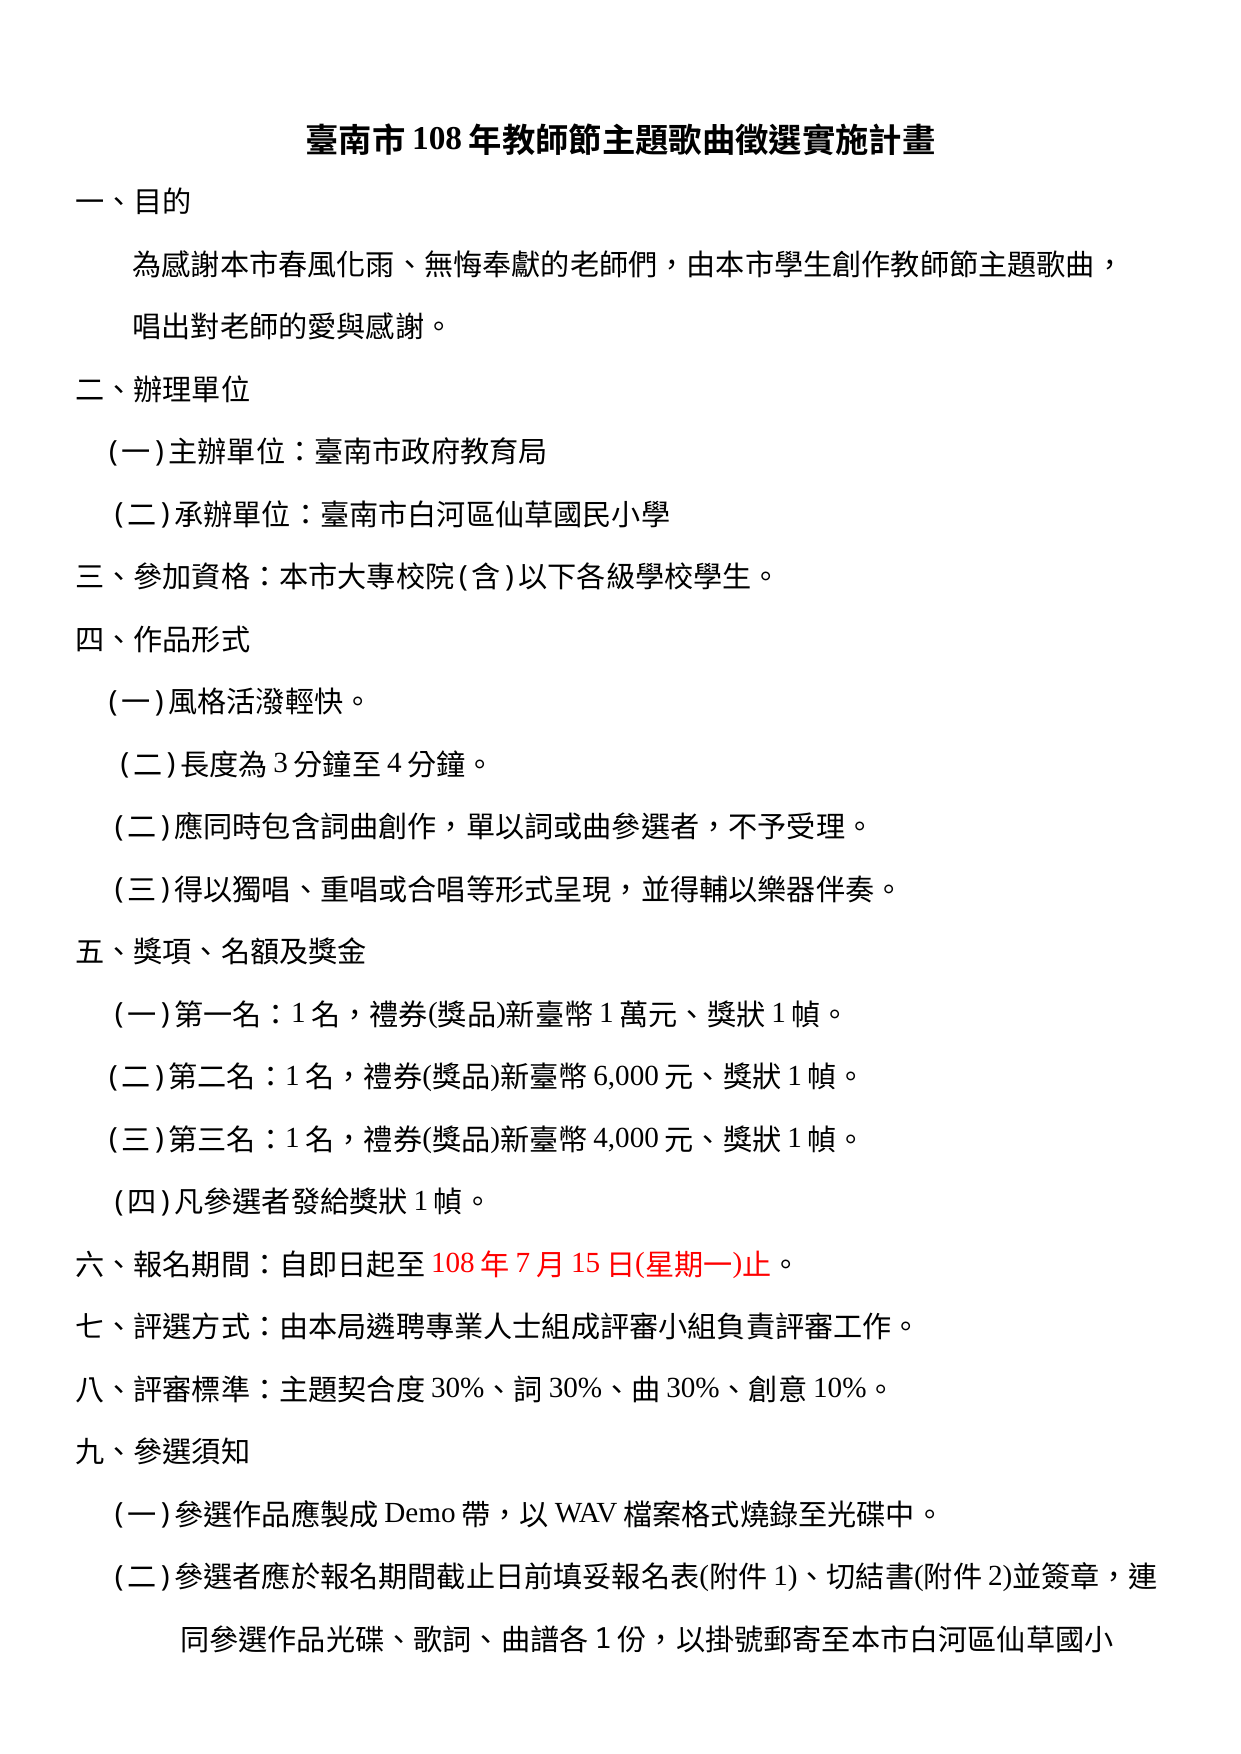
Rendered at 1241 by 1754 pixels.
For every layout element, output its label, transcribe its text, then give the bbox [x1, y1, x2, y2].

text 四、作品形式 [75, 596, 1165, 658]
text 臺南市108年教師節主題歌曲徵選實施計畫 [75, 96, 1165, 158]
text (一)第一名：1名，禮券(獎品)新臺幣1萬元、獎狀1幀。 [75, 971, 1165, 1033]
text (一)風格活潑輕快。 [46, 658, 1165, 721]
text (三)第三名：1名，禮券(獎品)新臺幣4,000元、獎狀1幀。 [75, 1096, 1165, 1158]
text (一)參選作品應製成Demo帶，以WAV檔案格式燒錄至光碟中。 [75, 1471, 1165, 1533]
text 六、報名期間：自即日起至108年7月15日(星期一)止。 [75, 1221, 1165, 1283]
text (二)參選者應於報名期間截止日前填妥報名表(附件1)、切結書(附件2)並簽章，連 [75, 1533, 1165, 1596]
text (三)得以獨唱、重唱或合唱等形式呈現，並得輔以樂器伴奏。 [75, 846, 1165, 908]
text (二)第二名：1名，禮券(獎品)新臺幣6,000元、獎狀1幀。 [75, 1033, 1165, 1096]
text 同參選作品光碟、歌詞、曲譜各1份，以掛號郵寄至本市白河區仙草國小 [75, 1596, 1165, 1658]
text 五、獎項、名額及獎金 [75, 908, 1165, 971]
text 一、目的 [75, 158, 1165, 221]
text (一)主辦單位：臺南市政府教育局 [75, 408, 1165, 471]
text (四)凡參選者發給獎狀1幀。 [75, 1158, 1165, 1221]
text 七、評選方式：由本局遴聘專業人士組成評審小組負責評審工作。 [75, 1283, 1165, 1346]
text 九、參選須知 [75, 1408, 1165, 1471]
text (二)長度為3分鐘至4分鐘。 [46, 721, 1165, 783]
text 八、評審標準：主題契合度30%、詞30%、曲30%、創意10%。 [75, 1346, 1165, 1408]
text 為感謝本市春風化雨、無悔奉獻的老師們，由本市學生創作教師節主題歌曲， [125, 221, 1165, 283]
text (二)承辦單位：臺南市白河區仙草國民小學 [75, 471, 1165, 533]
text (二)應同時包含詞曲創作，單以詞或曲參選者，不予受理。 [75, 783, 1165, 846]
text 三、參加資格：本市大專校院(含)以下各級學校學生。 [75, 533, 1165, 596]
text 二、辦理單位 [75, 346, 1165, 408]
text 唱出對老師的愛與感謝。 [125, 283, 1165, 346]
